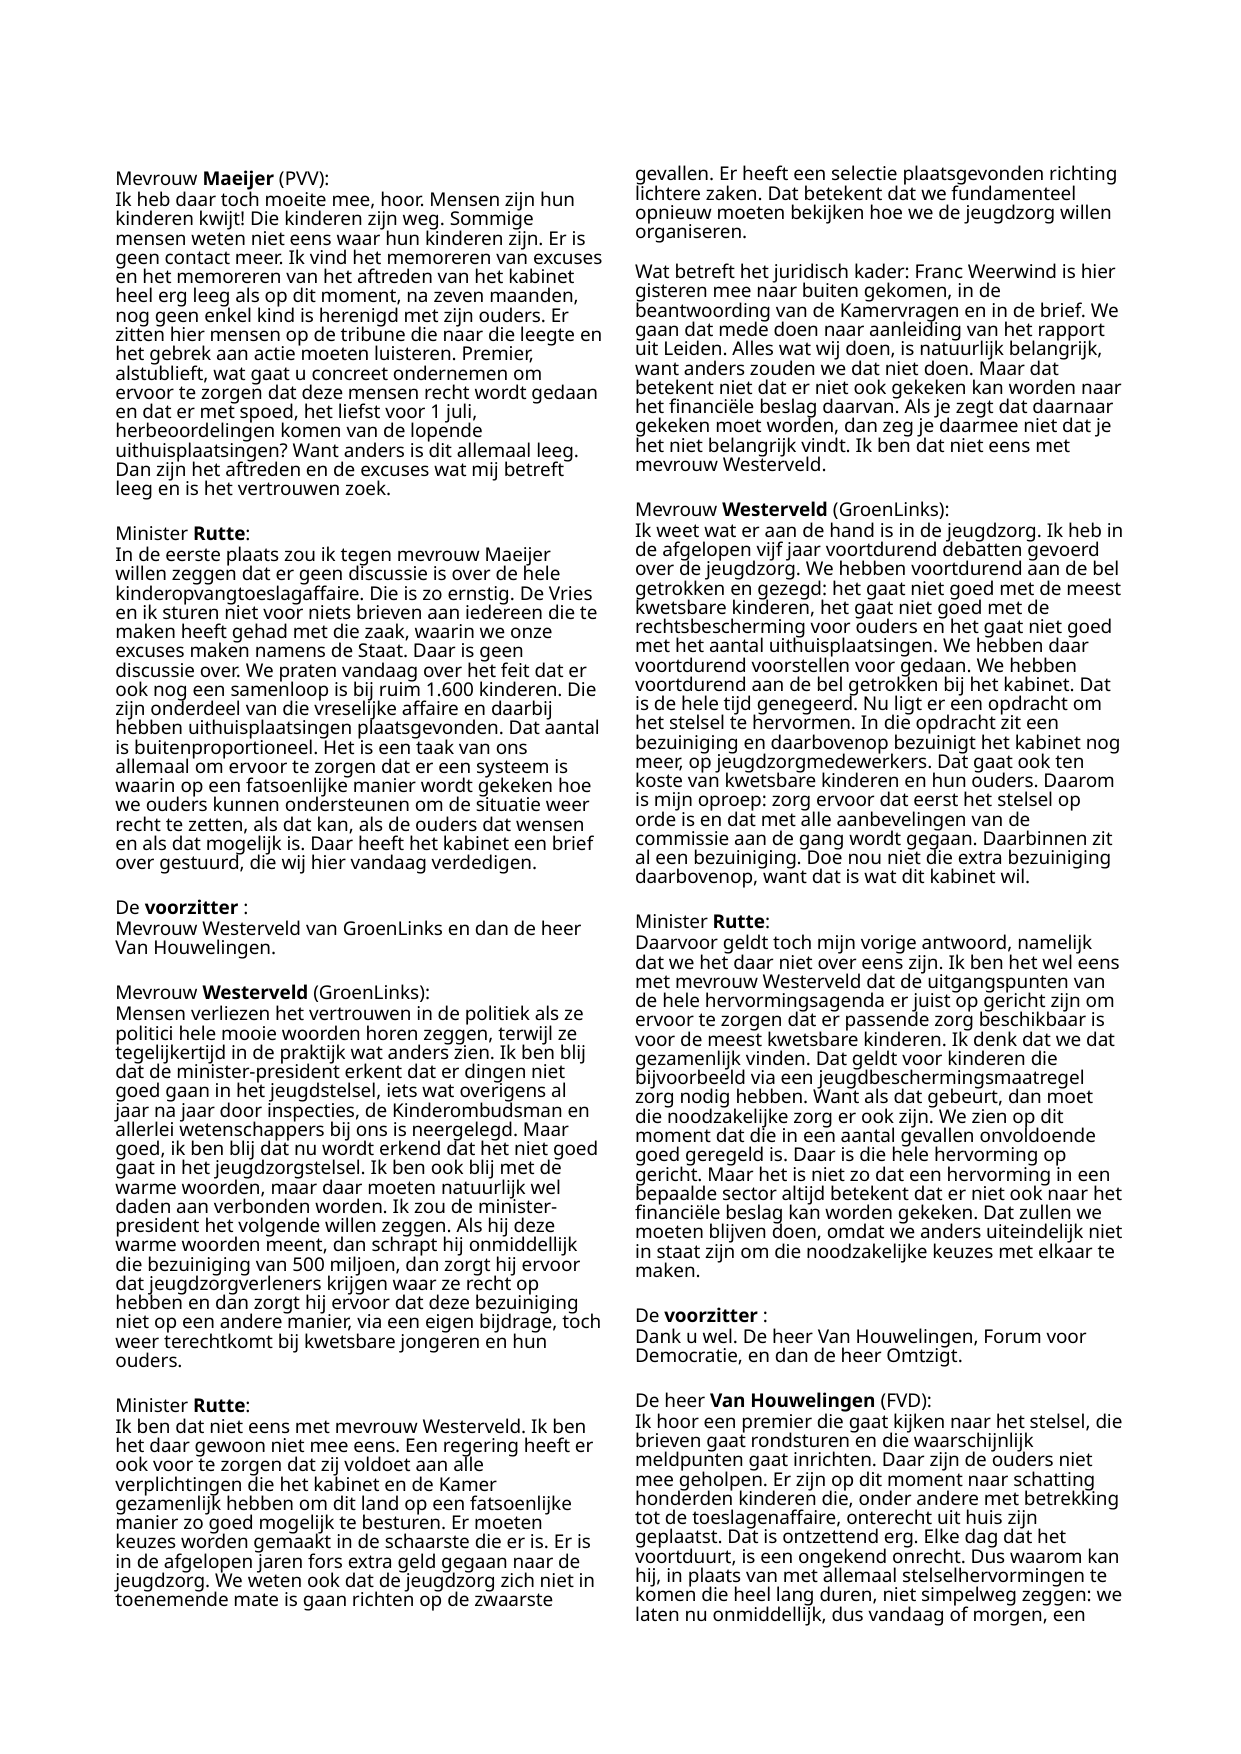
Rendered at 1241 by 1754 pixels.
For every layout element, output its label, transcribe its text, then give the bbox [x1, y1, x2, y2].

text In de eerste plaats zou ik tegen mevrouw Maeijer willen zeggen dat er geen discussie is over de hele kinderopvangtoeslagaffaire. Die is zo ernstig. De Vries en ik sturen niet voor niets brieven aan iedereen die te maken heeft gehad met die zaak, waarin we onze excuses maken namens de Staat. Daar is geen discussie over. We praten vandaag over het feit dat er ook nog een samenloop is bij ruim 1.600 kinderen. Die zijn onderdeel van die vreselijke affaire en daarbij hebben uithuisplaatsingen plaatsgevonden. Dat aantal is buitenproportioneel. Het is een taak van ons allemaal om ervoor te zorgen dat er een systeem is waarin op een fatsoenlijke manier wordt gekeken hoe we ouders kunnen ondersteunen om de situatie weer recht te zetten, als dat kan, als de ouders dat wensen en als dat mogelijk is. Daar heeft het kabinet een brief over gestuurd, die wij hier vandaag verdedigen. [115, 546, 605, 873]
text Minister Rutte: [115, 520, 605, 546]
text De heer Van Houwelingen (FVD): [635, 1387, 1125, 1413]
text Daarvoor geldt toch mijn vorige antwoord, namelijk dat we het daar niet over eens zijn. Ik ben het wel eens met mevrouw Westerveld dat de uitgangspunten van de hele hervormingsagenda er juist op gericht zijn om ervoor te zorgen dat er passende zorg beschikbaar is voor de meest kwetsbare kinderen. Ik denk dat we dat gezamenlijk vinden. Dat geldt voor kinderen die bijvoorbeeld via een jeugdbeschermingsmaatregel zorg nodig hebben. Want als dat gebeurt, dan moet die noodzakelijke zorg er ook zijn. We zien op dit moment dat die in een aantal gevallen onvoldoende goed geregeld is. Daar is die hele hervorming op gericht. Maar het is niet zo dat een hervorming in een bepaalde sector altijd betekent dat er niet ook naar het financiële beslag kan worden gekeken. Dat zullen we moeten blijven doen, omdat we anders uiteindelijk niet in staat zijn om die noodzakelijke keuzes met elkaar te maken. [635, 934, 1125, 1281]
text Minister Rutte: [115, 1392, 605, 1418]
text Mevrouw Westerveld (GroenLinks): [635, 496, 1125, 522]
text Ik ben dat niet eens met mevrouw Westerveld. Ik ben het daar gewoon niet mee eens. Een regering heeft er ook voor te zorgen dat zij voldoet aan alle verplichtingen die het kabinet en de Kamer gezamenlijk hebben om dit land op een fatsoenlijke manier zo goed mogelijk te besturen. Er moeten keuzes worden gemaakt in de schaarste die er is. Er is in de afgelopen jaren fors extra geld gegaan naar de jeugdzorg. We weten ook dat de jeugdzorg zich niet in toenemende mate is gaan richten op de zwaarste [115, 1418, 605, 1611]
text Mevrouw Westerveld (GroenLinks): [115, 979, 605, 1005]
text Mensen verliezen het vertrouwen in de politiek als ze politici hele mooie woorden horen zeggen, terwijl ze tegelijkertijd in de praktijk wat anders zien. Ik ben blij dat de minister-president erkent dat er dingen niet goed gaan in het jeugdstelsel, iets wat overigens al jaar na jaar door inspecties, de Kinderombudsman en allerlei wetenschappers bij ons is neergelegd. Maar goed, ik ben blij dat nu wordt erkend dat het niet goed gaat in het jeugdzorgstelsel. Ik ben ook blij met de warme woorden, maar daar moeten natuurlijk wel daden aan verbonden worden. Ik zou de minister-president het volgende willen zeggen. Als hij deze warme woorden meent, dan schrapt hij onmiddellijk die bezuiniging van 500 miljoen, dan zorgt hij ervoor dat jeugdzorgverleners krijgen waar ze recht op hebben en dan zorgt hij ervoor dat deze bezuiniging niet op een andere manier, via een eigen bijdrage, toch weer terechtkomt bij kwetsbare jongeren en hun ouders. [115, 1005, 605, 1371]
text Mevrouw Westerveld van GroenLinks en dan de heer Van Houwelingen. [115, 920, 605, 959]
text Ik hoor een premier die gaat kijken naar het stelsel, die brieven gaat rondsturen en die waarschijnlijk meldpunten gaat inrichten. Daar zijn de ouders niet mee geholpen. Er zijn op dit moment naar schatting honderden kinderen die, onder andere met betrekking tot de toeslagenaffaire, onterecht uit huis zijn geplaatst. Dat is ontzettend erg. Elke dag dat het voortduurt, is een ongekend onrecht. Dus waarom kan hij, in plaats van met allemaal stelselhervormingen te komen die heel lang duren, niet simpelweg zeggen: we laten nu onmiddellijk, dus vandaag of morgen, een [635, 1413, 1125, 1625]
text Mevrouw Maeijer (PVV): [115, 165, 605, 191]
text Ik weet wat er aan de hand is in de jeugdzorg. Ik heb in de afgelopen vijf jaar voortdurend debatten gevoerd over de jeugdzorg. We hebben voortdurend aan de bel getrokken en gezegd: het gaat niet goed met de meest kwetsbare kinderen, het gaat niet goed met de rechtsbescherming voor ouders en het gaat niet goed met het aantal uithuisplaatsingen. We hebben daar voortdurend voorstellen voor gedaan. We hebben voortdurend aan de bel getrokken bij het kabinet. Dat is de hele tijd genegeerd. Nu ligt er een opdracht om het stelsel te hervormen. In die opdracht zit een bezuiniging en daarbovenop bezuinigt het kabinet nog meer, op jeugdzorgmedewerkers. Dat gaat ook ten koste van kwetsbare kinderen en hun ouders. Daarom is mijn oproep: zorg ervoor dat eerst het stelsel op orde is en dat met alle aanbevelingen van de commissie aan de gang wordt gegaan. Daarbinnen zit al een bezuiniging. Doe nou niet die extra bezuiniging daarbovenop, want dat is wat dit kabinet wil. [635, 522, 1125, 888]
text De voorzitter : [635, 1302, 1125, 1328]
text gevallen. Er heeft een selectie plaatsgevonden richting lichtere zaken. Dat betekent dat we fundamenteel opnieuw moeten bekijken hoe we de jeugdzorg willen organiseren. [635, 165, 1125, 242]
text De voorzitter : [115, 894, 605, 920]
text Wat betreft het juridisch kader: Franc Weerwind is hier gisteren mee naar buiten gekomen, in de beantwoording van de Kamervragen en in de brief. We gaan dat mede doen naar aanleiding van het rapport uit Leiden. Alles wat wij doen, is natuurlijk belangrijk, want anders zouden we dat niet doen. Maar dat betekent niet dat er niet ook gekeken kan worden naar het financiële beslag daarvan. Als je zegt dat daarnaar gekeken moet worden, dan zeg je daarmee niet dat je het niet belangrijk vindt. Ik ben dat niet eens met mevrouw Westerveld. [635, 263, 1125, 475]
text Dank u wel. De heer Van Houwelingen, Forum voor Democratie, en dan de heer Omtzigt. [635, 1328, 1125, 1366]
text Ik heb daar toch moeite mee, hoor. Mensen zijn hun kinderen kwijt! Die kinderen zijn weg. Sommige mensen weten niet eens waar hun kinderen zijn. Er is geen contact meer. Ik vind het memoreren van excuses en het memoreren van het aftreden van het kabinet heel erg leeg als op dit moment, na zeven maanden, nog geen enkel kind is herenigd met zijn ouders. Er zitten hier mensen op de tribune die naar die leegte en het gebrek aan actie moeten luisteren. Premier, alstublieft, wat gaat u concreet ondernemen om ervoor te zorgen dat deze mensen recht wordt gedaan en dat er met spoed, het liefst voor 1 juli, herbeoordelingen komen van de lopende uithuisplaatsingen? Want anders is dit allemaal leeg. Dan zijn het aftreden en de excuses wat mij betreft leeg en is het vertrouwen zoek. [115, 191, 605, 499]
text Minister Rutte: [635, 909, 1125, 934]
